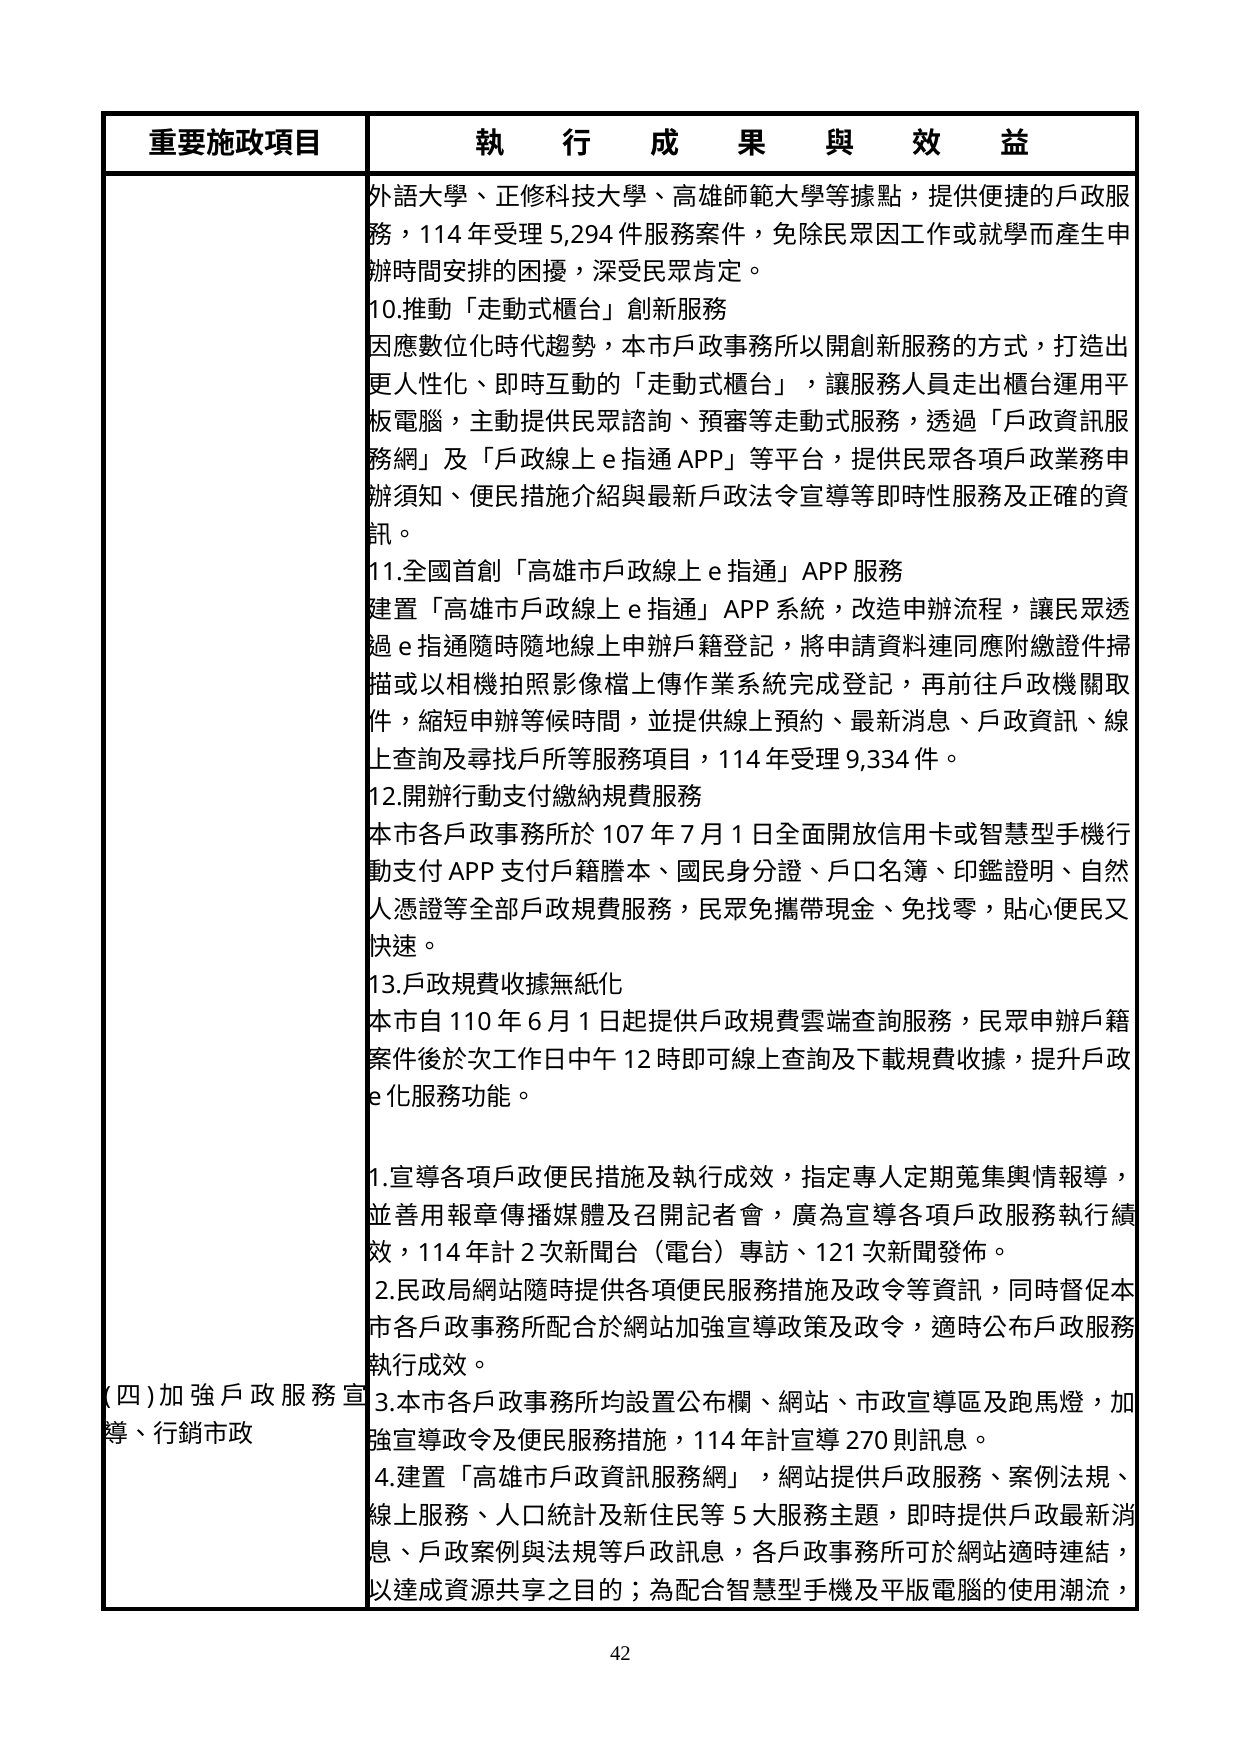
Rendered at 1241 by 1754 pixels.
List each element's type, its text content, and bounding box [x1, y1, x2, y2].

table_cell 壹、區里行政 一、區政監督及輔導 (一)辦理優質區人力培能訓練 (二)落實走動式服務 (三)推動婦女社會參與業務，鼓勵女性參與公共事務 二、行政區劃及省市界標 三、發展區里特色活動 四、防災、防疫工作 貳、自治行政 一、辦理第4屆里長停職、解職代理人員核備作業 二、督導各區召開里業務會報 三、辦理里民大會及基層建設座談會 參、里鄰福利 一、里長文康及講習活動 二、里長表揚活動 三、辦理市議員及里福利互助 四、辦理里鄰長喪葬補助 肆、兵役業務 一、徵集業務 (一)兵籍調查 (二)徵兵檢查 (三)彈性徵兵處理作業 (四)役男抽籤 (五)役男徵集入營 (六)一般替代役 (七)研發替代役 (八)家庭因素替代役 (九)家庭因素補充兵 (十)提前退伍(役) 二、軍務業務 (一)照顧服兵役役男家屬生活扶助及列管身心障礙義務役退伍軍人人員三節慰問金暨遺族春節慰問金與傷亡故軍人慰問 (二)替代役服勤管理及公益活動 (三)軍人忠靈祠及忠烈祠春、秋祭典 (四)本市軍人忠靈祠葬厝業務 (五)軍人忠靈祠提升服務品質 三、動員管理業務 (一)替代役備役役男管理 (二)替代役備役役男召集 (三)後備軍人管理 (四)後備軍人公益活動 (五)全民防衛動員準備業務 (六)八二三臺海戰役紀念館業務 伍、禮俗宗教 一、禮儀民俗活動 (一)端正禮俗改善社會風氣 (二)重視人權意識尊重性別文化發展 二、宗教寺廟教堂輔導 (一)輔導登記管理 (二)鼓勵宗教團體捐資興辦公益慈善事業 三、督辦調解業務 陸、殯葬業務 一、落實便民簡約為民服務 (一)單一窗口受理案件申請 (二)祭祖節日為民服務工作 二、提昇殯葬業者服務品質 (一)輔導及管理殯葬服務業者 (二)辦理殯葬設施與殯葬服務業查核及評鑑 三、營造優質治喪環境 (一)推動殯葬環保措施 (二)改善及增建納骨塔設施 四、匡正喪葬禮俗 柒、戶政業務 一、加強戶政人員訓練 二、嚴密戶籍管理，消弭遷出未報及虛報遷徙人口 三、改善服務態度 (一)強化服務禮貌、提升服務形象 (二)提供單一窗口服務 (三)探查民意趨勢，建立顧客關係 四、加強為民服務措施 (一)推動跨機關服務 (二)延長戶政服務時間 (三)主動關懷及提供客製化服務 (四)加強戶政服務宣導、行銷市政 (五)建置戶政網路掛號系統 五、辦理新住民生活適應輔導及活動 (一)開設學習課程，舉辦活動，輔導適應在地生活 (二)建置專屬網站與服務窗口 六、製發門牌及門牌整編，便利地址查尋及戶籍管理 七、辦理志工研習會 八、舉辦戶政日慶祝活動 九、推行人口政策宣導工作 捌、基層建設 一、基層建設小型工程執行成果 二、辦理基層建設小型工程教育訓練 三、配合研考會推動工程查核 玖、整體風險管理(含內部控制)推動情形 [106, 176, 365, 1607]
table_header 執 行 成 果 與 效 益 [370, 116, 1135, 171]
table_cell 辦理區公所主管講習 為提升區公所主管人員效能，於114年3月24日假本府公務人力發展中心辦理「區公所主管人員研習班」，共46人參訓，課程內容為「推動韌性社區及實際運作實例」，研習對象為區公所課室主管，期藉課程內容啟發，有效提升區政執行效能。 為加強里幹事正確服務觀念，提升服務效能，督導各區公所里幹事深入基層主動發掘問題，以落實走動式服務。114年1月至12月，總計市容查報1,780件、民意反映64件，均由各區公所逐一列管並報請本府各主管機關辦理及回覆。 1.擴展婦女社會參與的理念，全面成立婦參小組 為持續鼓勵更多婦女朋友積極參與公共事務與市政的推行，本府35區區公所（原民區除外）成立婦女社會參與促進小組。114年度各區公所共辦理319場次婦女社會參與活動，其中社會參與類173場次，性別意識與婦女成長課程108場次，特色方案38場次。 2.114年婦參重點工作目標「提升女性與不利處境者公共參與」，各區公所婦參小組114年1至12月重點工作執行成效於轄區內共計辦理136場次，其中男性29,334人(44.45%)、女性36,664(55.55%)，共計65,998人。 本市38個行政區，幅員遼闊，截至114年12月底止，各區人口數以鳳山區353,000人最多，茂林區1,846人最少；若以里計，各里人口數最多者為左營區福山里45,239人，最少為旗山區中寮里176人；若以面積而論，桃源區928.98平方公里為地理範圍最大行政區，鹽埕區1.4161平方公里最小。為使資源合理分配及有效利用，督請各區公所依據「高雄市里鄰編組及調整辦法」第4條規定，檢視轄內鄰編組戶數、人口數，並適時進行調整，計有左營、楠梓、鼓山、仁武、鳳山、鹽埕及那瑪夏等7個區公所函報21個里調整案，總計新增10里、裁併7里，合計增加3里，並自115年7月1日生效，使基層人員勞逸平均、資源合理配置。 高雄有山、河、海等天然資源，各行政區各有自然或人文特色。因此，為發展地方區特色，促進在地經濟成長，輔導各區公所辦理區特色活動，研訂「高雄市政府民政局區特色活動審核作業實施計畫」。114年核定旗津、鳳山、那瑪夏、甲仙、旗山、苓雅、內門、桃源、茂林、鳥松、大樹、左營、新興、三民、鹽埕、大社、六龜等17區辦理39項活動，補助金額3,239萬7,900元。 1.為避免汛期期間颱風豪雨帶來的災害，持續督請各區公所加強防災、防洪整備工作，完成中、小型抽水機組試運轉、搶修搶險開口契約簽訂、網站公告沙包整備訊息，俾利汛期發放予民眾使用，並依各區潛勢災害類別，辦理防災演練或兵棋推演，隨時更新轄內易致災地區保全名冊等工作，114年度0612豪雨、丹娜絲颱風、0709豪雨、0718豪雨、0728豪雨、楊柳颱風、樺加沙颱風、鳳凰颱風來襲，災害應變中心開設8次，本市疏散撤離總計12,299人次。 2.為強化民眾防災意識，提升本市民政系統(里長、里幹事)對於水災、風災、火災及地震等各類災害之因應能力，民政局訂定「高雄市里、鄰長暨里幹事防災士培訓暨推廣計畫」透過高雄市防災士培訓，擴大里長及里幹事參與、增進各區自主防災能力進而強化本市整體災害防救效能。114年1月至12月，本市培訓里長計743人；里幹事計445人。 3.為防治登革熱疫情蔓延，114年度持續督請區公所落實執行「高雄市各行政區鄰里編組轄內病媒蚊好發陽性呈現點防治計畫」，並依據本市「114年度重要蚊媒傳染病全方位防治工作計畫」，高流行風險區巡檢動員每週至少1次，次高及低流行風險區巡檢動員每2週至少1次。114年1月至12月，35區區公所共舉辦9,306場登革熱防治宣導說明會，計265,741人參加；合計動員40,623次，共529,326人，清除積水容器478,502個與髒亂點36,779處。 1.依地方制度法第82條第1項暨本市各區公所組織規程之規定，里長於任期內辭職、去職或死亡時，由區公所派員代理，並函報本府備查；其遺缺應自事實發生之日起3個月內完成補選；但所遺任期不足2年(即113年12月25日以後里長出缺)者，則不再補選，由代理人代理至該屆任期屆滿為止。 2.114年里長出缺及派代情形如下： 1.各區公所審視實際需要召開里業務會報，本府及民政局均派員列席，以及時解決基層問題與滿足民眾需求。為表示對地方民意的重視，114年度由本府副秘書長及民政局局長分區督導，並請各局處指派業務單位且具決策權力的人員與會，以增進轄區內各機關協調聯繫效率。 2.114年共有35區召開里業務會報，建議案件共999件，均由召開的區公所依規定登入本府「線上即時服務系統」-里業務會報建議案系統，交由各權責機關將辦理情形答復各建議人。 1.依「高雄市里民大會及基層建設座談會實施辦法」規定，「里為蒐集民情、反映民意、解決里內公共事務及其他重要事項，得召開里民大會或基層建設座談會，以每年召開一次為原則」。 2.114年計有9里召開9場里民大會或基層建設座談會，建(決)議案或結論案共134件，均由召開的區公所依規定登入本府「線上即時服務系統」-里民大會建議案系統，再分別由本府各權責機關將辦理情形答復建議人。 「114年高雄市里長文康及講習活動」分3梯次訂於3月4日至3月6日、3月11日至3月13日及4月22日至4月24日辦理完竣，計有691人次(563位里長)參加。本活動中安排具有教育及學習價值之參訪行程，藉由增進里長交流，啓發里政經營之創新思維，提升渠等為民服務職能。 本市114年特優暨資深里長表揚大會業於114年8月29日在享溫馨囍宴會館岡山館舉行，共計表揚本市特優里長91位，資深里長142位，並同時表揚內政部特優里長15位，以感謝里長長期支持市政及服務里鄰的辛勞。三等內政專業獎章得獎里長20位，因內政部較晚核定，由民政局另行頒獎。 依據「高雄市市議員及里長福利互助自治條例」，辦理市議員、里長福利互助補助。截至114年12月31日止，申請因病住院醫療補助277件，補助金額1,197萬3,878元；申請喪葬補助32件，補助金額454萬元；申請殘障補助0件，補助金額0元，合計309件，共1,651萬3,878元。 依據「高雄市里鄰長喪葬補助及遺族慰問實施要點」核發本市里鄰長喪葬補助及遺族慰問金，114年共編列預算362萬，另動支民政局相關經費38萬5,000元，共計400萬5,000元，累計核發申請里鄰長遺族慰問金計264人次（里長9人，鄰長255人）。 本市114年(95年次役男)兵籍調查作業，依規定於114年2月底前完成，總計有11,991位役男接受兵籍調查，並已建立兵籍資料，其中利用線上申報系統完成者，計11,510人。 1.本市辦理114年役男徵兵檢查計11,582人。 2.本市徵兵檢查計完成12,039位役男體位核定(內含113年11、12月完成體檢役男)，其中核定常備役體位8,524人(70.8%)、替代役體位1,270人、免役體位2,050人(含持重大傷病證明67人、身心障礙證明計309人)、體位未定195人。(內含95年次以後役男1,697人)。 3.本市辦理役男申請改判體位複檢案計470件，入營驗退(或停止訓練)案計109件。 4.提供外縣市役男申請於本市代辦體檢計1,590人，到檢1,388人。 內政部114年辦理83至93年次常備役體位應屆畢業役男「6月可畢業優先入營」及「延緩入營」方案，使役男得依其生涯規劃，線上提出申請。114年本市應屆畢業役男計有1,705人申請並經核准優先入營，均已悉數入營；另延緩入營計1,458人申請，目前各軍種陸續徵集中。 1.徵兵及齡男子經徵兵檢查後，其體格適合服「常備兵」或「替代役」者，辦理軍種、徵集順序抽籤，據以辦理徵集入營。 2.114年本市辦理278場次役男抽籤，完成8,603位役男抽籤作業。 役男經過抽籤，決定應服軍種兵科及入營順序，依據內政部配賦，114年本市辦理101梯次役男徵集作業，徵集役男9,868人入營服役。 一般替代役在政府公部門擔任輔助公共安全或社會服務事務，以替代方式履行兵役義務，114年本市役男計506人提出一般(含專長資格及一般資格)替代役申請，錄取406人，錄取率為80%。 研發替代役於主管機關認可的公、私部門從事科技或產業研究發展工作，114年本市計542人通過研發替代役甄選資格，錄取402人，錄取率為74%。 依據「役男申請服替代役辦法」作業規定，114年本市計審查並核定役男339人服家庭因素替代役，無事故者均已徵集入營。 依據「常備役體位因家庭因素及替代役體位服補充兵役辦法」作業規定，114年本市計審查並核定役男31人因家庭因素服補充兵，無事故者均已徵集入營。 依據「常備兵補充兵服役規則」及「替代役役男提前退役辦法」作業規定，114年本市計3位常備兵現役軍人、替代役現役役男因家庭因素申請提前退伍(役)。 1.關心在營軍人及替代役役男家屬生活，凡經濟發生困難者，列級生活扶助等級，發給服兵役役男家屬一次安家費及三節生活扶助金，常備役一次安家費及三節生活扶助共發給335萬3,239元、受益戶110戶261人；替代役一次安家費及三節生活扶助金共發給497萬3,175元，受益戶148戶327人。 2.常備役傷亡慰問因公(病、意外)傷亡計0人。 3.義務役身心障礙退伍軍人三節慰問金計73人，共發給412萬5,068元。 4.春節義務役國軍(含替代役)遺族慰問金計96人，共發給47萬1,500元。 1.鼓勵替代役役男參與公益活動，發揮「公益、關懷」的人文精神，形塑替代役役男愛心服務社會的良好形象。 2.執行成果： (1)歲末年終獨居長輩居家關懷及環境清潔暨年菜送溫情： 本活動自114年1月2日起至2月27日止，號召117人次替代役役男，除致贈長輩慰問品外，並協助17位獨居長輩打掃環境度過溫馨的新年。 (2)捐血活動： 114年度陸續共辦理5場「高雄市替代役役男捐血活動」，計98人參加，捐血26,250cc。 1.為緬懷忠烈，軍人忠靈祠燕巢園區及鳥松園區於114年3月及9月辦理春祭及秋祭典禮，均邀請當地軍政首長、代表及遺族約2,000餘人參與祭典活動，場面隆重、溫馨感人。 2.為彰顯開國烈士及英勇殉職殉難義士功績，壽山忠烈祠114年3月29日舉行春祭國殤祭典，場面隆重、溫馨感人，並邀請遺族與祭。 本市軍人忠靈祠奉祀國軍忠烈將士之靈，葬厝死亡官兵，以表彰忠烈；軍人忠靈祠有燕巢及鳥松二園區，114年燕巢園區申請單櫃葬厝計585件，已葬厝單櫃計21,147個(餘容量1,397個)；申請雙櫃葬厝計0個，已葬厝雙櫃計4,504個(餘容量0個)。鳥松園區單櫃葬厝計287件，已葬厝單櫃11,295個(餘容量3,205個)。 為求園區為民服務效能，辦理軍人忠靈祠燕巢園區龍塔3樓單櫃增設工程，計增設1,488個單櫃，經費502萬元。另辦理軍人忠靈祠鳥松園區三、四樓陽台防水及管理室壁面整修工程，經費60萬元，均於本年度辦理完竣。 本市114年替代役備役役男列管人數合計28,220人。 1.114年5月6-9日、13-16日及11月4-7日、11-14日於中華電信學院高雄所共辦理4梯次初級救護員(EMT-1)繼續教育訓練演訓召集，合計召訓1,240人，到召率百分之百，藉由複訓延長證照效期3年。 2.114年6月11-12日及11月20-21日、24-25日辦理替代役備役役男演訓召集實彈射擊訓練，共召訓備役役男900人，實施射擊基本課程、模擬射擊、實彈打靶及民防暨全民防衛等課程訓練，到召率百分之百。 3.落實備役人力平時支援防災救護、協助維護治安，戰時輔助軍事勤務及重大災害搶救與復原工作。 本市114年後備軍人列管人數合計242,731人。 運用後備軍人組織系統，辦理捐血、掃街防疫等公益活動執行成果： 1.捐血公益活動： 高雄市兵役處、高雄市後備憲兵荷松協會及高雄市後備指揮部所屬各區輔導中心等於114年1月至12月辦理19場次捐血公益活動，計動員後備軍人及眷屬、民眾等2,138人，捐輸811,250cc熱血。 2.淨山(灘)、掃街防疫公益活動： 高雄市兵役處、高雄市後備指揮部所屬各區輔導中心及高雄市高縣退伍軍人協會於114年1月至12月計辦理7場次淨山(灘)、掃街防疫公益活動，動員後備軍人及眷屬631人參與，維護自然生態環境，清除登革熱孳生源，共同守護家園。 1.本府三合一會報114年定期會議分別於114年4月29日及9月17日假市府消防局7樓應變中心舉行，由動員會報、戰綜會報及災防會報等三會報聯合辦理，計有行政院動員會報、行政院災害防救辦公室、高雄市議會、本府會報委員(相關局處首長)、公民營事業單位代表、行政區域內軍事單位、委員與專家學者等參加。 2.114年申請國軍兵力支援救災： (1)114年7月6日至7月9日丹娜絲颱風及豪大雨期間，國軍支援杉林、那瑪夏、桃源、六龜、茂林、甲仙及旗津7區疏散撤離及災後復原工作，兵力共計174人次、車輛計27輛次。 (2)114年7月28日至8月5日豪雨期間，國軍支援那瑪夏、六龜、茂林及甲仙區公所執行疏散撤離、鄉民安置、維生物資輸送等，兵力共計240人次，各式車輛44輛次。 (3)114年8月12日至8月14日楊柳颱風期間，國軍支援茂林、那瑪夏、六龜區執行疏散撤離、物資運送等，兵力共計78人次、各式車輛計12輛次。 (4)114年9月22日至9月23日樺加沙颱風期間，國軍支援六龜、那瑪夏、甲仙、茂林及桃源區執行疏散撤離、物資運送等，兵力共計84人次、各式車輛計20輛次。 (5)114年11月10日至11月13日鳳凰颱風期間，國軍支援桃源區、杉林區、那瑪夏區、六龜區及茂林區執行預防性疏散撤離等作業，支援兵力共計111人次，各式車輛機具26輛次。 為弘揚當年參戰官兵英勇事蹟，衛武營八二三臺海戰役紀念館，讓民眾藉此景仰戰役中的歷史英雄，114年參觀人數約計4,470人。 本市114年孝行獎計有10名孝行楷模受獎，其中楠梓區呂帝君、甲仙區葉潘玉英榮獲全國孝行楷模殊榮。10月14日第739次市政會議上邀請眾位孝行楷模蒞臨，由市長親自頒發獎座。另委託慶聯有線電視股份有限公司拍攝影片，並在高雄都會台及官方YOUTUBE頻道播出，讓其孝行事蹟廣為人知。 1.辦理高雄市114年同志業務聯繫會報工作坊暨多元性別教育研習班1場次教育訓練，參與對象為高雄市政府各局處出席同志業務聯繫會報同仁、區公所同仁及民政局所屬(戶政事務所、殯葬管理處、兵役處)同仁，以提升同仁同志及多元性別議題敏感度。 2.本市114年同志公民運動由社團法人高雄市同志遊行聯盟協會與民政局共同辦理，以「豪彩投」為主題於6月14日至11月29日舉辦「彩虹公民去哪裡」（共6場）、「政好投你」（共4場）及「高雄豪好玩」（1場）等11場次系列活動，結合在地友善店家、城市導覽、工作坊與講座論壇，透過實地參與、互動學習與公共對話方式，深化市民對多元性別議題的理解。 3.本市114年多元性別單身聯誼於12月7日及12月14日舉行，由社團法人同志諮詢熱線協會(南部辦公室)與民政局共同辦理，分為男男組及女女組，共計32人參加，透過精油調香、牌卡解讀、靈魂使命等活動環節認識彼此，協助多元性別市民拓展交友圈。 4.114年4月28日、8月29日及12月26日召開3次同志業務聯繫會報，邀請民間團體、大專院校及本市相關委員會委員(人權、性別平等、性別平等教育委員會)出席，共同討論本市同志相關議題。 1.輔導本市宗教團體發展宗教相關業務 本市登記有案寺廟1,507間、教堂99間、基金會21間，合計1,627間。依據「監督寺廟條例」、「辦理寺廟登記須知」、「高雄市政府審查宗教業務財團法人設立許可及監督要點」及相關法令，積極輔導宗教團體辦理設立登記。 2.輔導土地及建物合法化件數 114年度截至12月底止，已受理寺廟申請興辦事業計畫計10案，均尚在審查中。 3.輔導寺廟辦理地籍清理件數 114年度截至12月底止，已受理申辦土地更名登記2案，1案尚在審理中、1案已結案。 4.暫行條例 辦理宗教團體以自然人名義登記不動產處理暫行條例審認 114年度截至12月底止，已受理109家宗教團體依「宗教團體以自然人名義登記不動產處理暫行條例」申請權利歸屬審認案件共133件，130件已結案(更名、限制登記、駁回或停止辦理)、3件公告中、審查或補正中。 5.辦理宗教活動防制計畫 自114年1月1日截至12月31日止，通報（含宣導）宗教活動計589件，其中區公所578件、消防局60件、警察局34件及環保局87件（部分重複通報或宣導）。自114年1月1日截至12月31日止，針對廟會活動裁罰案件合計72件，罰鍰計113萬4,300元，受裁罰團體59家，其中16家立案寺廟，1家宗教財團法人，其餘42家係未登記宗教場所，持續加強宣導。 1.提報內政部表揚114年績優宗教團體 內政部於114年8月22日在屏東縣藝術館表揚114年績優宗教團體，本市計有高雄道德院等11家榮獲宗教公益獎。 2.辦理本市114年績優宗教團體表揚暨觀摩聯誼 為鼓勵寺廟、教會(堂)力行祭典節約，將節省經費用於興辦公益或慈善事業，以促進地方建設，造福社會人群，於114年10月15日至16日辦理「114年績優宗教團體表揚暨觀摩聯誼」，捐資金額達100萬元以上獲表揚的績優宗教團體共106家，捐資金額近新臺幣9億元。 1.本市轄下38個區公所皆設有調解委員會，並由民政局規劃線上調解聲請服務。為使調解業務更具效率，從108年設置改版「線上調解聲請服務平台」，持續擴充前台及後台功能，讓民眾及調解業務承辦人員操作更便利，截至114年12月底，114年線上申請調解案件數計23,142件，較113年13,986件成長9,156件。 2.辦理「113年度各區調解委員會調解績效考評」 114年5月2日假民政局四樓防災通報中心辦理初評，11月4日法務部核定本市所轄調解委員會績效為第2級，分別為前鎮、三民、苓雅、楠梓、鳳山及左營等6區公所。 3.協助內政部舉辦「113年調解案件榮獲中央各獎項績優人員表揚大會」 內政部於114年8月20日在臺大醫院國際會議中心舉辦「113年調解案件榮獲中央各獎項績優人員表揚大會」，本市共9位績優調解委員、3位協同調解里長及1位轉介調解警員榮獲表揚。 4.辦理114年績優調解委員頒獎典禮 114年7月23日、11月4日在苗栗尚順君樂飯店舉行，共有24區調解委員會、148位調解委員分別榮獲市長獎及局長獎殊榮。 為提高民眾申辦業務便利性，市立殯儀館及納骨塔服務中心均成立單一窗口受理民眾申請各項殯葬設施的使用。114年第一殯儀館受理申請殯儀設施(入館人數)21,211件、火化作業24,266件。114年公墓受理申請土葬31件、納骨塔申請晉塔數25,515件、環保葬法申請樹灑葬數2,669件。 因應民眾清明節掃墓的傳統習俗，為讓民眾方便圓滿地完成此一祭祖習俗，本府特辦理「114年度清明節為民服務工作」，並成立「掃墓勤務協調中心」，於3月29日、30日及4月3日至6日等6日配置人員於各主要公墓區、納骨塔區等處現場引導交通動線及提供即時服務。各項服務措施藉由記者會、殯葬管理處臉書及官網「清明專頁」、有線電視跑馬燈、本府LINE官方群組等多元方式積極宣導，於114年4月6日圓滿完成。 1.核發殯葬禮儀服務業經營許可案 為落實殯葬管理條例第42條規定：「經營殯葬服務業，應向所在地直轄市、縣(市)主管機關申請經營許可後，依法辦理公司或商業登記，並加入殯葬服務業的公會，始得營業」。本市殯葬服務業申請經營許可，114年度許可43件、備查42件、變更45件、歇業15件、停業5件、復業1件，共計151件。至114年12月底止，本市許可家數計739件，外縣市備查家數896件，合計1,635家。 2.處罰違反殯葬管理條例規定案件 本市114年度違反殯葬管理條例案件共計7件，經裁處行政罰鍰總計69萬元，已繳納罰鍰69萬元整。 1.辦理殯葬設施與殯葬服務業查核評鑑 (1)查核評鑑辦理情形： ①殯葬禮儀服務業：評鑑區域為本市新興區、前金區、苓雅區、鳥松區、仁武區、大社區、燕巢區、岡山區、路竹區、阿蓮區、永安區、彌陀區等12行政區共計199家，扣除停業4家合計195家應受評；另跨區參加計有6家，本次受評鑑業者共計201家。 ②公立殯葬設施：自行辦理評量計有2家殯儀館、28座納骨塔。實地評鑑單位：本市第二殯儀館仁武本館、大社分館、旗山區納骨塔、內門區納骨塔等4處。 ③私立殯葬設施：計10家11設施。 (2)經查核評鑑結果： ①殯葬禮儀服務業：優等10家。 ②公立殯葬設施：優等3家、甲等1家。 ③私立殯葬設施：優等10家。 (3)查核評鑑114年度績優業者名單，將上網公布、製作宣傳海報張貼各公立殯葬設施及公私立醫院，並於115年1月30日舉行公開頒獎，且於各殯儀館、火化場等共7處公布績優業者及聯絡方式。 2.為落實生前殯葬服務契約的管理及保障消費者的權益，依據查核生前殯葬服務契約協調聯繫實施方案，辦理113年度生前契約業者會計師查核，清查轄內6家業者，於114年8月26日查核完成，結果皆符合規定。 1.推動環保金爐委外經營及禁止庫錢露天燃燒 為徹底解決露天焚燒紙庫錢的空氣污染問題，本市殯葬管理處於103年1月創全國之先，設置4座附有完整空污防制設備的環保金爐(第一殯儀館3座、第二殯儀館1座)。另106年12月22日再首創環保金爐委外經營管理，完成既有4座環保金爐設備移交予廠商開始收費經營管理（OT）；另增設2座環保金爐（BOT），於107年4月完工後，露天燃燒並於同月退場，114年焚燒量為1,525公噸，自此本市完全禁止庫錢露天燃燒。 2.本市公立殯儀館禮廳全面實施電子輓額 為推動垃圾減量環保措施，避免燃燒傳統布(紙)製輓額造成空氣污染，112年9月第一殯儀館開放多功能祭拜廳全面實施電子輓額，禁止傳統布(紙)製輓額。 3.推廣環保樹灑葬使用 為落實殯葬設施環保化，本市設置3處樹灑葬區:旗山多元葬法生命園區樹葬區、燕巢深水璞園樹灑葬區及杉林生命紀念館樹灑葬區。截至114年12月31日，燕巢區樹葬申請8,012件，旗山區樹葬申請7,144件，杉林區樹葬申請2,581件，共17,737件；旗山區灑葬申請601件，燕巢區灑葬申請1,997件，杉林區灑葬申請3,190件，共5,788件，環保樹灑葬申請案件合計23,525件。 1.114年「公立納骨塔櫃位及神主牌位增設工程。」(開口契約) 於旗山區、鳥松區、大樹區、湖內區、彌陀區、杉林區、內門區、鳳山區、大社區、仁武區、旗津區增設12,538個納骨櫃位及1,850個神主牌位，於114年5月29日開工，10月27日全數完工，並於12月11日驗收完成。 2.114年高雄市公墓道路擋土牆、納骨塔設施改善工程 經費581萬5,000元，114年3月18日開工，施作地點及工項如下：茄萣區示範公墓園區道路改善、旗山納骨塔園區道路改善、深水公墓入口牌樓拆除、旗山第三公墓排水設施改善、內門第七公墓道路改善，6月11日完工，6月23日驗收完成。 為響應國家推動「環保自然葬法」政策、倡導節葬、環保觀念及為了地球的永續發展，俾利於推廣及提供民眾多元選擇，於114年4月、6月、9月、11月共舉辦4場「聯合海葬」。 1.委託本府人力發展中心辦理「戶政人員研習班」，計40人次參訓；「戶政管理研習班」，計40人次參訓。 2.為增進志工服務認知及培養嶄新且具有創意的行動融入服務之中，辦理114年「戶政志工講習會」計270人次參加。 3.配合內政部辦理「戶政業務(管理、實務)分區研習會」，管理班、實務班2梯次共計28人參訓。 4.為強化戶政人員業務專業知能，各戶政事務所邀請資深戶政人員或請業務相關主管，辦理戶政法令、公文講習、服務禮貌及實務經驗互動交流等教育訓練，計305人次參訓。 5.為培養具有領導潛能之優秀戶政人員，並建立戶政人才資料庫，辦理「戶政人員培訓課程」計25人參訓。 1.戶政事務所於受理民眾遷徙登記時，如發現有異常情形者，設簿列管主動查處或洽分駐（派出）所派員協助會查，至114年12月31日止，共查察32,784人，查明實際居住者31,881人，虛報遷徙依規定辦理撤銷遷徙登記或主動辦理遷出登記者903人。 2.戶政事務所受理民眾遷徙登記後，轄內分駐（派出）所勤務區員警依勤區查察處理系統取得戶籍資料訪查，發現戶口狀況與戶籍資料不符時，通報戶政事務所依規定辦理。 1.戶政事務所實施「起身迎賓」與申辦案件「預審制度」。戶政人員「起身迎賓」可拉近與民眾的距離，建立親切服務的形象；實施「預審制度」，透過預先審核申辦案件所需備妥的文件，減少民眾等待時間過久又無法辦妥案件的抱怨，114年計服務695,335人次。 2.按戶政事務所員額編制規模，每季每所實施電話服務禮貌測試1至2次，114年全年計測試924次。 3.遴選態度良好、熟悉各種法令人員擔任櫃台窗口作業，並加強訓練櫃台服務人員的服務態度及處理各項申辦案件的專業知能，縮短民眾等候時間。 4.協請志工主動招呼民眾，引導洽公民眾至需求櫃台，給予民眾良好印象。 5.戶政事務所不定期舉行改善服務態度檢討會，檢討與分享服務態度優劣案例，使同仁更加注意與改進。 加強櫃台服務功能，提供單一窗口服務，整合內部服務流程，於辦公廳舍明顯處，設置申辦程序的標示；另對於不符規定的申請案件，一次告知，114年計開立15,902張一次告知單。 1.訂定「為民服務工作意見調查表」，由戶政事務所交洽公民眾填寫，以瞭解市民對戶政服務的滿意度，作為改進服務之參考。 2.戶政事務所均設置民意信箱(計48處)及首長信箱，提供民眾隨時提供建言，對於民眾申訴案件，專人即刻回覆處理。 3.建立民眾抱怨處理機制，提供即時、有效的處理，加強後續追蹤處理改善，降低民眾抱怨頻率。 1.戶政跨機關便民資訊平台通報服務提升為「N合1」，讓民眾在戶政事務所辦理戶籍遷徙或變更姓名後，僅需填妥「通報作業民眾同意書」並勾選申辦項目，即可由戶政人員於線上登錄並立即傳輸同意書至相關機關完成地址或姓名變更申請手續，節省民眾寶貴的時間，114年服務471,899件。 2.推動跨機關「遠距視訊服務網服務」，便利民眾申辦各項稅捐業務，戶政事務所與稅捐稽徵處合作，由美濃、路竹等2個戶政事務所及林園等12個分辦公處，設置遠距視訊系統設備與本市稅捐稽徵處所屬鳳山、大寮、岡山及旗山分處連線，提供行動稅務服務，114年受理23,455件。 3.為避免護照遭冒辦，配合外交部辦理「護照親辦人別確認」作業，自109年8月11日起可選擇由戶政事務所代收、代辦、代領護照，另可同時申請自動通關註冊資料通報移民署服務，114年受理44,344件。 4.為鼓勵市民生育並獎勵、慰勞婦女生育及養育之用心，本市各戶政事務所協助社會局受理民眾申辦婦女生育津貼，114年計12,297件。 5.為擴大便民服務效益，本市與澎湖、金門、連江、臺東、花蓮及屏東等縣市實施跨域合作，各戶政事務所實施戶政業務行政協助，受理民眾申辦出生（含同時認領）戶籍案件，使戶政服務零距離，免除民眾奔波往返舟車勞頓之苦。114年計受理96件。 6.強化機關連結作業，減少民眾申請戶籍謄本，各機關透過連結平台取得戶籍資料，區公所對於社會救助案件直接造冊由戶政事務所提供戶籍資料，114年主動協查15,161件。 1.賡續推動午間不打烊服務措施，本市各戶政事務所中午休息時間繼續上班服務民眾，114年受理222,031件。 2.推動「6912－戶政週末貼心服務」，每週六上午9時至12時，由本市各戶政事務所彈性上班，繼續受理民眾戶籍登記案件，114年受理69,291件。 3.假日派員受理結婚登記，配合97年5月23日民法修正施行，結婚由儀式婚改為登記婚，各戶政事務所應民眾登記結婚之需，配合於假日受理預約結婚登記案件，114年受理1,137件。 1.首創戶政到宅免付費服務專線「0800380818」，縣市合併後擴大連結1999市民服務專線，提供年邁長者及重大傷病民眾申請須親自申辦的案件服務，只要1通電話，即派員到現場收件，114年受理1,071件。 2.秉持「老吾老以及人之老，幼吾幼以及人之幼」視民如親的精神，各戶所設置「愛心親善櫃台」，專人專櫃服務年長、身心障礙、懷孕婦女或攜帶嬰幼兒者，免抽取號碼牌，114年受理4,932件。 3.規劃民眾候件休息區、愛心服務台，備舒適座椅、書報雜誌、老花眼鏡、愛心傘及茶水設施等供民眾使用。 4.針對殘障朋友，設置專用電鈴、步道、廁所、電梯等設施，並派專人接待引導，114年服務1,947件。 5.為服務國中三年級學生年滿14歲初領國民身分證，戶政事務所每年3月至5月期間，前往轄內各國中受理申請，114年受理9,661件。 6.建置中英雙語標示，營造雙語環境，便利外籍人士洽公。 7.本市戶政事務所於36處服務據點設置「iTaiwan」無線上網熱點、48處提供手機免費充電服務，提供民眾免費上網及手機充電的服務。 8.提供協尋親友服務 民政局訂定「高雄市各戶政事務所提供協尋親友服務實施計畫」，在依法原則下，運用戶政現有資源，由戶政事務所代轉尋人訊息，讓被尋人自行決定是否聯絡，提供民眾一個尋找失聯親友的管道，114年受理515件。 9.全國首創成立「行動戶政所」 本市於104年9月成立「高雄市行動戶政所」，前往高雄漁會、文藻外語大學、正修科技大學、高雄師範大學等據點，提供便捷的戶政服務，114年受理5,294件服務案件，免除民眾因工作或就學而產生申辦時間安排的困擾，深受民眾肯定。 10.推動「走動式櫃台」創新服務 因應數位化時代趨勢，本市戶政事務所以開創新服務的方式，打造出更人性化、即時互動的「走動式櫃台」，讓服務人員走出櫃台運用平板電腦，主動提供民眾諮詢、預審等走動式服務，透過「戶政資訊服務網」及「戶政線上e指通APP」等平台，提供民眾各項戶政業務申辦須知、便民措施介紹與最新戶政法令宣導等即時性服務及正確的資訊。 11.全國首創「高雄市戶政線上e指通」APP服務 建置「高雄市戶政線上e指通」APP系統，改造申辦流程，讓民眾透過e指通隨時隨地線上申辦戶籍登記，將申請資料連同應附繳證件掃描或以相機拍照影像檔上傳作業系統完成登記，再前往戶政機關取件，縮短申辦等候時間，並提供線上預約、最新消息、戶政資訊、線上查詢及尋找戶所等服務項目，114年受理9,334件。 12.開辦行動支付繳納規費服務 本市各戶政事務所於107年7月1日全面開放信用卡或智慧型手機行動支付APP支付戶籍謄本、國民身分證、戶口名簿、印鑑證明、自然人憑證等全部戶政規費服務，民眾免攜帶現金、免找零，貼心便民又快速。 13.戶政規費收據無紙化 本市自110年6月1日起提供戶政規費雲端查詢服務，民眾申辦戶籍案件後於次工作日中午12時即可線上查詢及下載規費收據，提升戶政e化服務功能。 1.宣導各項戶政便民措施及執行成效，指定專人定期蒐集輿情報導，並善用報章傳播媒體及召開記者會，廣為宣導各項戶政服務執行績效，114年計2次新聞台（電台）專訪、121次新聞發佈。 2.民政局網站隨時提供各項便民服務措施及政令等資訊，同時督促本市各戶政事務所配合於網站加強宣導政策及政令，適時公布戶政服務執行成效。 3.本市各戶政事務所均設置公布欄、網站、市政宣導區及跑馬燈，加強宣導政令及便民服務措施，114年計宣導270則訊息。 4.建置「高雄市戶政資訊服務網」，網站提供戶政服務、案例法規、線上服務、人口統計及新住民等5大服務主題，即時提供戶政最新消息、戶政案例與法規等戶政訊息，各戶政事務所可於網站適時連結，以達成資源共享之目的；為配合智慧型手機及平版電腦的使用潮流，本網站採自適應模式設計建置（即網頁可自動適應所有尺寸螢幕觀看），方便民眾透過電腦及行動裝置隨時隨地上網瀏覽。 5.成立雄愛民臉書(Facebook)粉絲專頁，宣導各項戶政法令及便民服務措施，即時行銷及溝通縮短與民眾的距離，114年計宣導23則訊息。 民政局開辦網路掛號服務，民眾可於申辦案件前先行上網預約洽辦日期及時間，同時選擇申辦之戶政事務所，有效節省於戶政事務所現場等候時間，114年計受理5,738件。 1.為協助新住民早日適應在臺生活，114年開設4班「新住民生活適應輔導班」（每班上課時數30小時），計123人參加。 2.向內政部新住民發展基金申請200萬9,830元經費，開辦19項研習課程及活動，計6,740人共同參與。 3.本市各戶政所結合NGO團體合作辦理新住民學習課程（活動）」，共計辦理17場次、745人共同參與。 4.辦理「新聚高雄 誰來野餐」多元文化市集活動，計逾5,000人次參與。 1.為加強對新住民生活照顧輔導，建置新住民7國語言服務網，提供新住民方便查詢局(處)服務內容；另將市府各機關常見問題，以淺顯易懂問答方式建置新住民生活實用小學堂Q&A，以利其查詢參考。 2.於本市各戶政事務所設置「新住民生活諮詢服務窗口」，協助提供各項諮詢及轉介服務，114年服務564件。 1.114年各戶政事務所製發門牌，共計29,408面。 2.為加強尋址功能，於本市各重要道路路街騎樓樑柱增設大型中英雙語指示門牌，累計達29,584面。 3.本市各戶政事務所依門牌清查計畫，如發現門牌老舊模糊不清、損壞、脫落及未編釘者，立即主動協助辦理，114年協助民眾補（換）發門牌計3,069面。 114年6月10日辦理高雄市戶政志工講習會，計有270人參加，帶領戶政志工從課程中學習志願服務的本質及技巧，藉以讓志工人員發自內心的提升志願服務熱忱，凝聚群體向心力，創造優質志願服務團隊。 於114年9月12日舉辦戶政日慶祝活動，表揚本市18位績優戶政人員、30位志工，以激勵戶政人員工作士氣及肯定戶政人員工作績效，並適時宣導戶政重點業務。 1.民政局為本市人口政策宣導成果彙整主責單位，除賡續推動各項人口政策宣導工作外，更積極推動「特色日結婚送好禮」、「金鏟子~祝好孕」及單身聯誼等各項鼓勵婚育活動，以落實本市人口政策宣導目標。 2.114年5至11月由本市戶政事務所辦理6場市民單身聯誼活動，共計418人參加，以鼓勵未婚市民朋友「願婚」、「樂婚」意願。 1.辦理6公尺以下巷道路面、小型排水溝修建基層建設成果維護213件。 2.辦理充實各區里活動中心設備及修繕49件及民政公有為民服務設施40件。 3.協同本府工務局、道路養護工程處與水利局組成工程考核小組，就小型工程品質及行政作業，考核區公所113年執行成果。考核方式採分組審查，第一組(旗山、美濃、六龜、甲仙、杉林、內門、田寮及阿蓮區)評定結果六龜區公所為分組第一名；第二組(林園、大寮、大樹、大社、仁武、鳥松、岡山、橋頭、燕巢、路竹、湖內、茄萣、永安、彌陀及梓官區)評定結果林園區公所為分組第一名；第三組(鹽埕、鼓山、左營、楠梓、三民、新興、前金、苓雅、前鎮、旗津、小港及鳳山區)評定結果三民區公所為分組第一名；餘32區公所表現皆達敘獎標準，予以敘獎鼓勵；另缺失部分已請區公所加以檢討改進，以確保小型工程品質。 1.為提升區公所查核成績，民政局與本府工程施工查核小組共同推動「中小型民生工程提升方案3.0」，針對常見的AC路面、PC路面、擋土牆及側溝等分項工程，彙整查核重點及常見缺失，編製分項工程查核重點及常見缺失教材，彙編品質管理標準及辦理教育訓練。 2.本方案規劃每年辦理教育訓練，114年10月28日由資深查核委員(台鋼科技大學劉文宗老師)擔任講師，就「AC及PC道路工程施工實務教育訓練」進行授課，對象包含區公所課長、承辦、監造單位及承攬廠商。 為配合行政院公共工程委員會提升全國施工查核比率，民政局於110年起加入本府施工查核小組成員，負責查核區公所辦理的公告金額至1千萬元工程，114年度辦理13場查核，協助本府工程查核業務順利推動。 民政局及所屬兵役處、殯葬管理處已依「行政院及所屬各機關風險管理及危機處理作業原則」，將風險管理(含內部控制)融入日常作業與決策運作，考量可能影響目標達成之風險，據以擇選合宜可行之策略及設定機關之目標(含關鍵策略目標)，並透過辨識及評估風險，採取內部控制或其他處理機制，以合理確保達成施政目標。 [370, 176, 1135, 1607]
table_header 重要施政項目 [106, 116, 365, 171]
